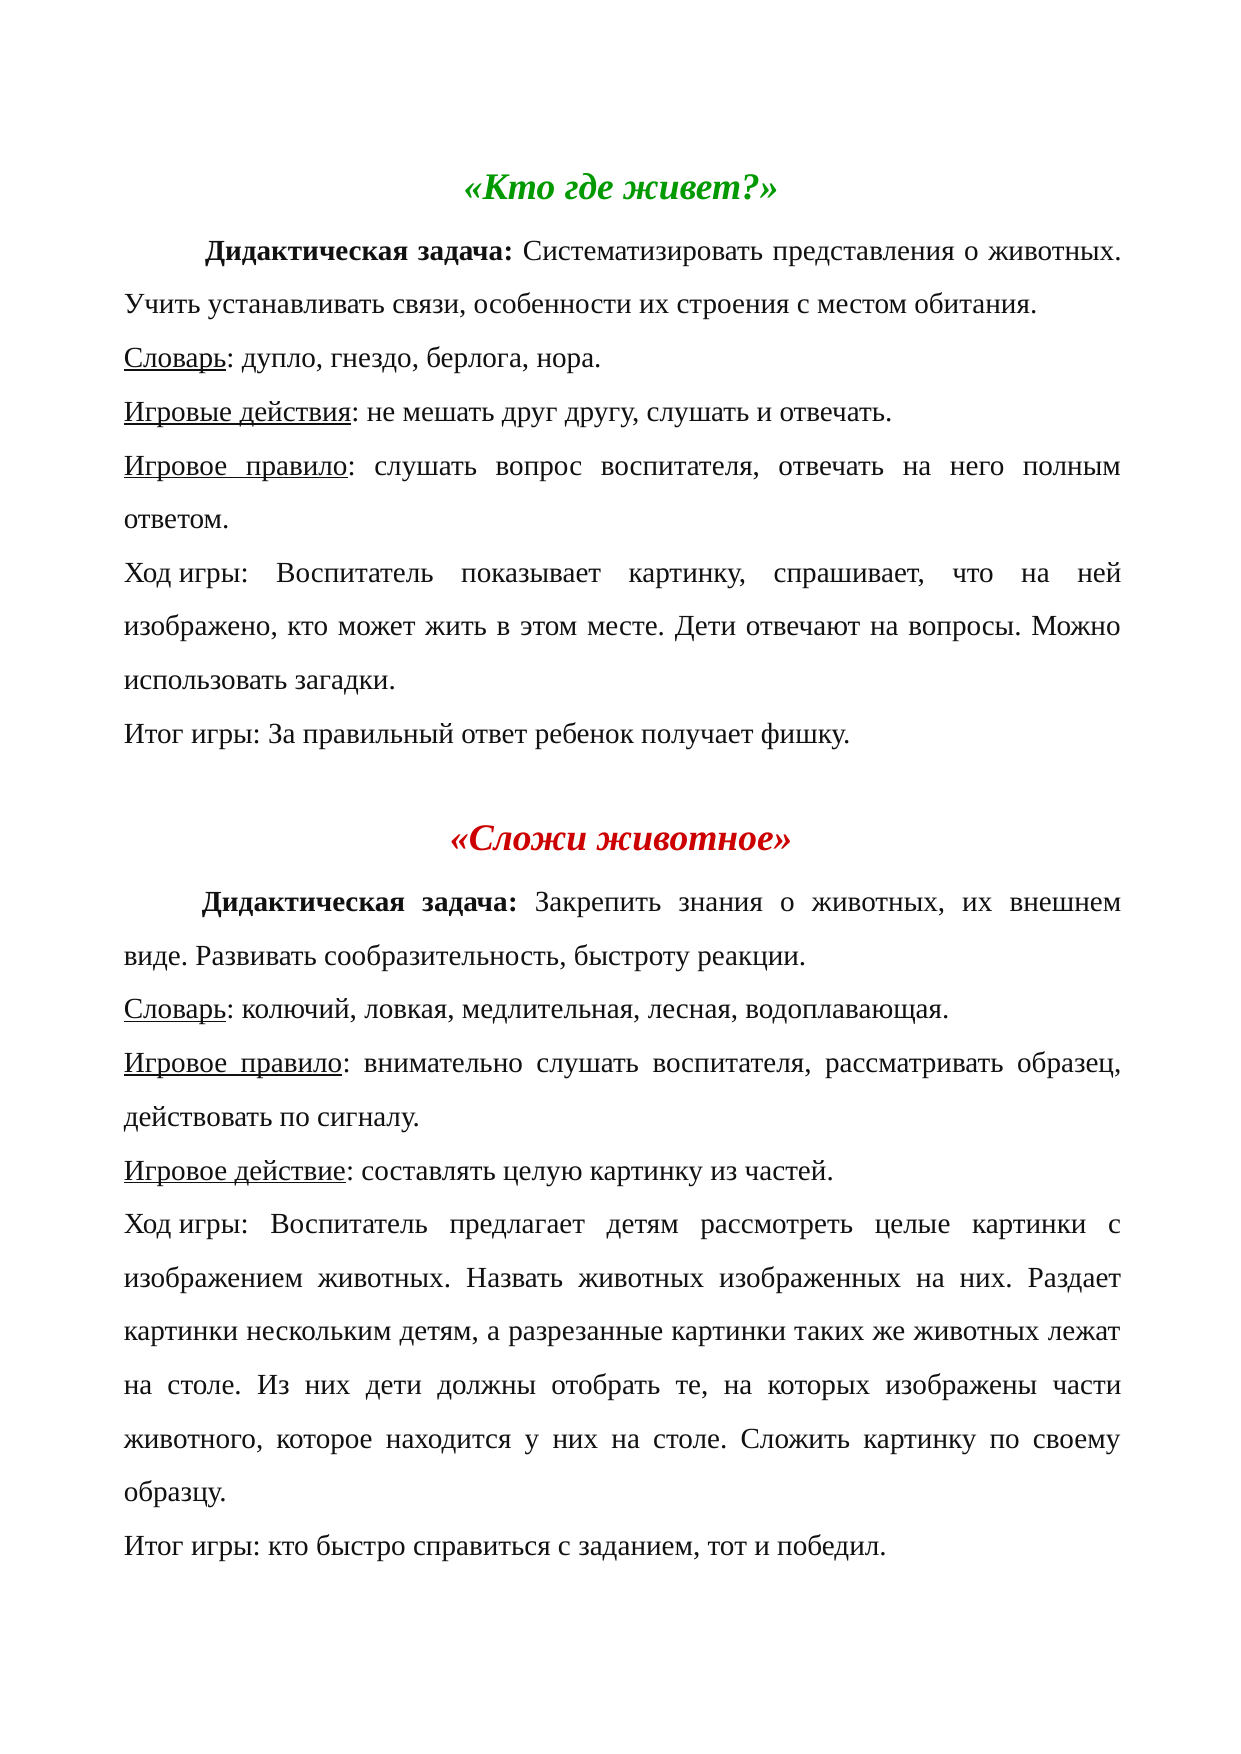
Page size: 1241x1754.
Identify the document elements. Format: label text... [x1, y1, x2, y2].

text Игровое правило: внимательно слушать воспитателя, рассматривать образец, действовать по сигналу. [123, 1045, 1122, 1132]
text Игровое действие: составлять целую картинку из частей. [123, 1153, 1122, 1186]
text Игровые действия: не мешать друг другу, слушать и отвечать. [123, 394, 1122, 427]
text Дидактическая задача: Систематизировать представления о животных. Учить устанавливать связи, особенности их строения с местом обитания. [123, 233, 1122, 320]
text «Сложи животное» [123, 815, 1122, 858]
text Игровое правило: слушать вопрос воспитателя, отвечать на него полным ответом. [123, 448, 1122, 535]
text «Кто где живет?» [123, 164, 1122, 207]
text Итог игры: кто быстро справиться с заданием, тот и победил. [123, 1528, 1122, 1562]
text Словарь: колючий, ловкая, медлительная, лесная, водоплавающая. [123, 992, 1122, 1025]
text Ход игры: Воспитатель предлагает детям рассмотреть целые картинки с изображением животных. Назвать животных изображенных на них. Раздает картинки нескольким детям, а разрезанные картинки таких же животных лежат на столе. Из них дети должны отобрать те, на которых изображены части животного, которое находится у них на столе. Сложить картинку по своему образцу. [123, 1206, 1122, 1508]
text Итог игры: За правильный ответ ребенок получает фишку. [123, 716, 1122, 749]
text Дидактическая задача: Закрепить знания о животных, их внешнем виде. Развивать сообразительность, быстроту реакции. [123, 884, 1122, 972]
text Словарь: дупло, гнездо, берлога, нора. [123, 340, 1122, 374]
text Ход игры: Воспитатель показывает картинку, спрашивает, что на ней изображено, кто может жить в этом месте. Дети отвечают на вопросы. Можно использовать загадки. [123, 555, 1122, 696]
